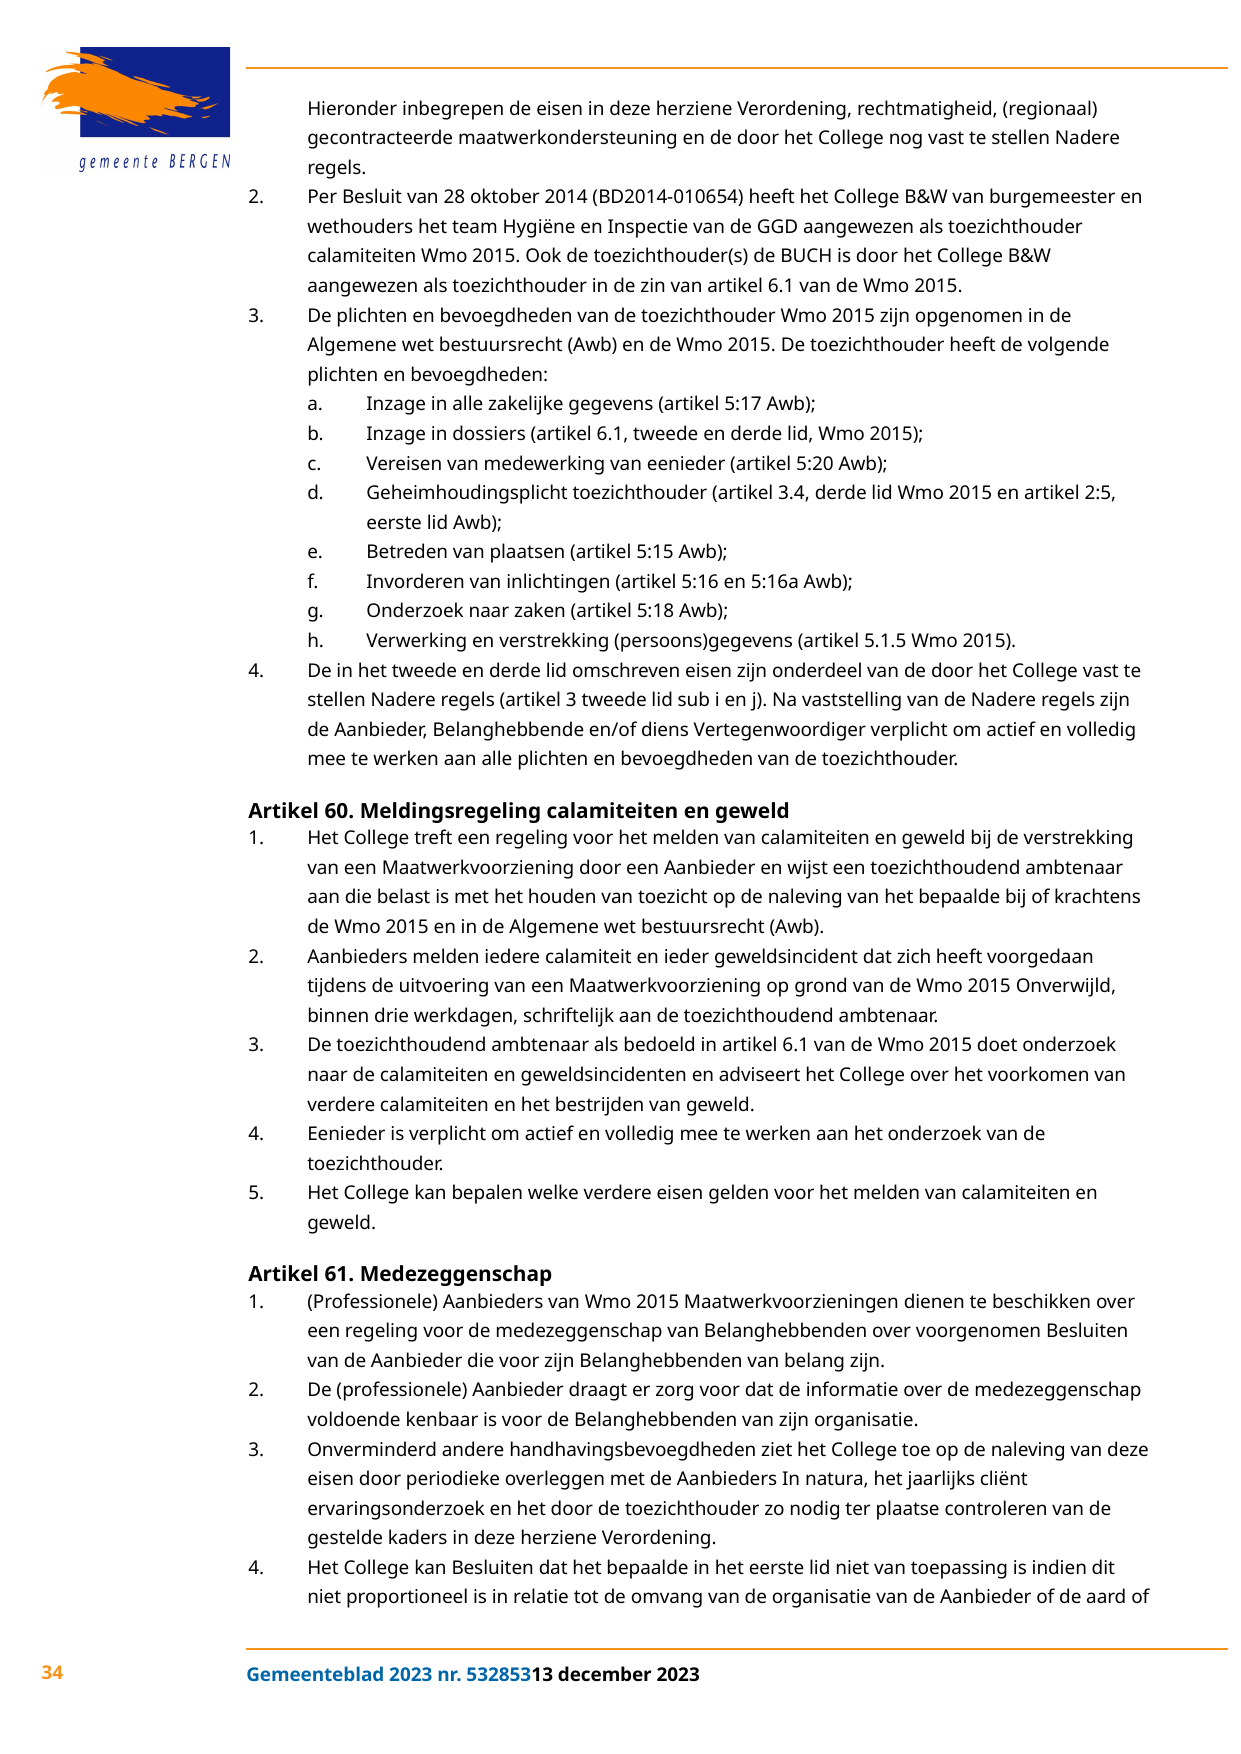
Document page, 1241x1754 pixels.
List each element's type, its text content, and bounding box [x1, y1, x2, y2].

list De in het tweede en derde lid omschreven eisen zijn onderdeel van de door het College vast te stellen Nadere regels (artikel 3 tweede lid sub i en j). Na vaststelling van de Nadere regels zijn de Aanbieder, Belanghebbende en/of diens Vertegenwoordiger verplicht om actief en volledig mee te werken aan alle plichten en bevoegdheden van de toezichthouder. [248, 657, 1152, 771]
list Inzage in dossiers (artikel 6.1, tweede en derde lid, Wmo 2015); [307, 420, 1152, 446]
list De toezichthoudend ambtenaar als bedoeld in artikel 6.1 van de Wmo 2015 doet onderzoek naar de calamiteiten en geweldsincidenten en adviseert het College over het voorkomen van verdere calamiteiten en het bestrijden van geweld. [248, 1032, 1152, 1116]
text Artikel 61. Medezeggenschap [248, 1259, 1152, 1288]
list Eenieder is verplicht om actief en volledig mee te werken aan het onderzoek van de toezichthouder. [248, 1120, 1152, 1176]
list (Professionele) Aanbieders van Wmo 2015 Maatwerkvoorzieningen dienen te beschikken over een regeling voor de medezeggenschap van Belanghebbenden over voorgenomen Besluiten van de Aanbieder die voor zijn Belanghebbenden van belang zijn. [248, 1288, 1152, 1373]
list Geheimhoudingsplicht toezichthouder (artikel 3.4, derde lid Wmo 2015 en artikel 2:5, eerste lid Awb); [307, 479, 1152, 535]
list Onverminderd andere handhavingsbevoegdheden ziet het College toe op de naleving van deze eisen door periodieke overleggen met de Aanbieders In natura, het jaarlijks cliënt ervaringsonderzoek en het door de toezichthouder zo nodig ter plaatse controleren van de gestelde kaders in deze herziene Verordening. [248, 1436, 1152, 1550]
list Aanbieders melden iedere calamiteit en ieder geweldsincident dat zich heeft voorgedaan tijdens de uitvoering van een Maatwerkvoorziening op grond van de Wmo 2015 Onverwijld, binnen drie werkdagen, schriftelijk aan de toezichthoudend ambtenaar. [248, 943, 1152, 1028]
list Het College kan bepalen welke verdere eisen gelden voor het melden van calamiteiten en geweld. [248, 1179, 1152, 1235]
list Per Besluit van 28 oktober 2014 (BD2014-010654) heeft het College B&W van burgemeester en wethouders het team Hygiëne en Inspectie van de GGD aangewezen als toezichthouder calamiteiten Wmo 2015. Ook de toezichthouder(s) de BUCH is door het College B&W aangewezen als toezichthouder in de zin van artikel 6.1 van de Wmo 2015. [248, 183, 1152, 298]
list Het College kan Besluiten dat het bepaalde in het eerste lid niet van toepassing is indien dit niet proportioneel is in relatie tot de omvang van de organisatie van de Aanbieder of de aard of [248, 1554, 1152, 1609]
list De plichten en bevoegdheden van de toezichthouder Wmo 2015 zijn opgenomen in de Algemene wet bestuursrecht (Awb) en de Wmo 2015. De toezichthouder heeft de volgende plichten en bevoegdheden: [248, 302, 1152, 387]
list De (professionele) Aanbieder draagt er zorg voor dat de informatie over de medezeggenschap voldoende kenbaar is voor de Belanghebbenden van zijn organisatie. [248, 1377, 1152, 1432]
list Inzage in alle zakelijke gegevens (artikel 5:17 Awb); [307, 391, 1152, 416]
list Betreden van plaatsen (artikel 5:15 Awb); [307, 538, 1152, 564]
list Het College treft een regeling voor het melden van calamiteiten en geweld bij de verstrekking van een Maatwerkvoorziening door een Aanbieder en wijst een toezichthoudend ambtenaar aan die belast is met het houden van toezicht op de naleving van het bepaalde bij of krachtens de Wmo 2015 en in de Algemene wet bestuursrecht (Awb). [248, 824, 1152, 939]
list Invorderen van inlichtingen (artikel 5:16 en 5:16a Awb); [307, 568, 1152, 594]
list Hieronder inbegrepen de eisen in deze herziene Verordening, rechtmatigheid, (regionaal) gecontracteerde maatwerkondersteuning en de door het College nog vast te stellen Nadere regels. [248, 95, 1152, 180]
list Vereisen van medewerking van eenieder (artikel 5:20 Awb); [307, 450, 1152, 476]
text Artikel 60. Meldingsregeling calamiteiten en geweld [248, 796, 1152, 824]
list Verwerking en verstrekking (persoons)gegevens (artikel 5.1.5 Wmo 2015). [307, 627, 1152, 653]
list Onderzoek naar zaken (artikel 5:18 Awb); [307, 598, 1152, 623]
picture [41, 47, 231, 172]
